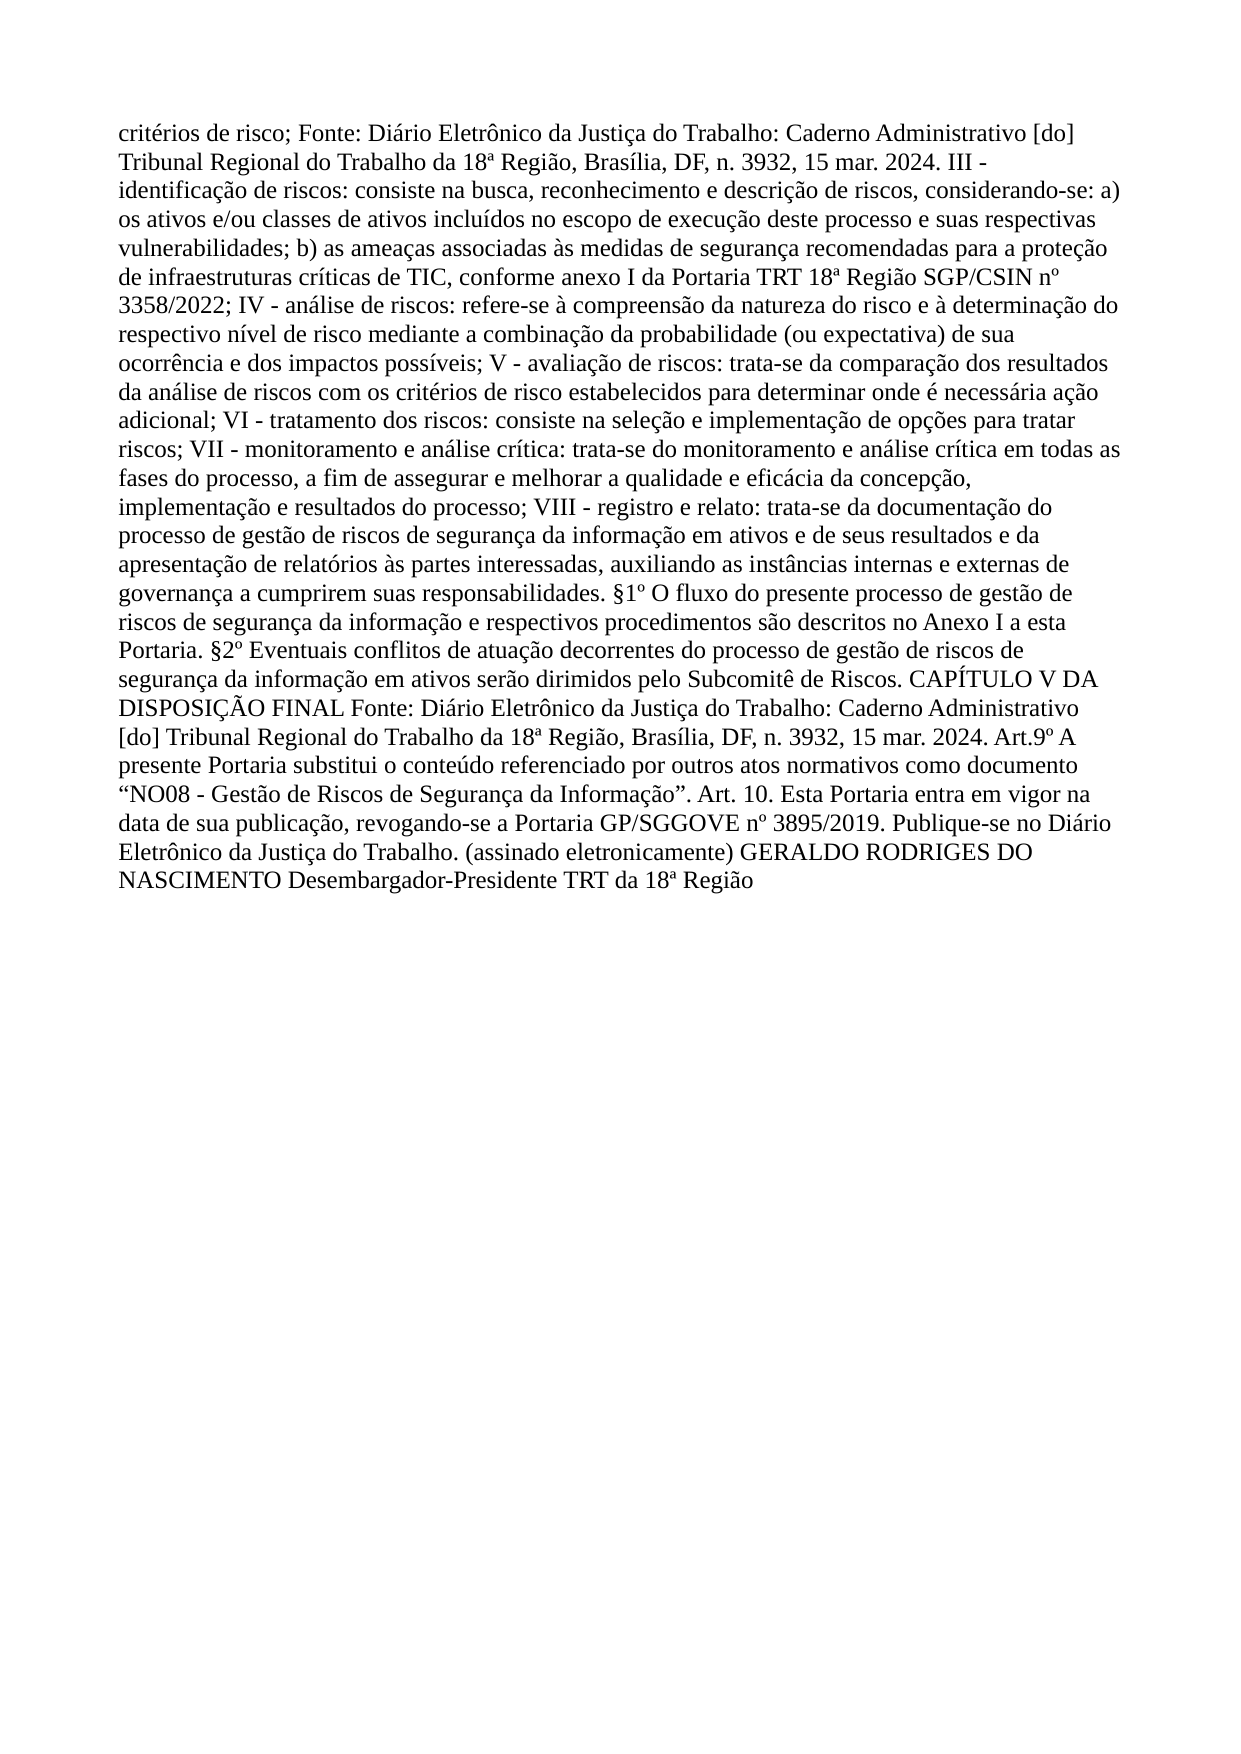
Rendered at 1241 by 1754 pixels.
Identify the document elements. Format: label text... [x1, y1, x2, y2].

text critérios de risco; Fonte: Diário Eletrônico da Justiça do Trabalho: Caderno Administrativo [do] Tribunal Regional do Trabalho da 18ª Região, Brasília, DF, n. 3932, 15 mar. 2024. III - identificação de riscos: consiste na busca, reconhecimento e descrição de riscos, considerando-se: a) os ativos e/ou classes de ativos incluídos no escopo de execução deste processo e suas respectivas vulnerabilidades; b) as ameaças associadas às medidas de segurança recomendadas para a proteção de infraestruturas críticas de TIC, conforme anexo I da Portaria TRT 18ª Região SGP/CSIN nº 3358/2022; IV - análise de riscos: refere-se à compreensão da natureza do risco e à determinação do respectivo nível de risco mediante a combinação da probabilidade (ou expectativa) de sua ocorrência e dos impactos possíveis; V - avaliação de riscos: trata-se da comparação dos resultados da análise de riscos com os critérios de risco estabelecidos para determinar onde é necessária ação adicional; VI - tratamento dos riscos: consiste na seleção e implementação de opções para tratar riscos; VII - monitoramento e análise crítica: trata-se do monitoramento e análise crítica em todas as fases do processo, a fim de assegurar e melhorar a qualidade e eficácia da concepção, implementação e resultados do processo; VIII - registro e relato: trata-se da documentação do processo de gestão de riscos de segurança da informação em ativos e de seus resultados e da apresentação de relatórios às partes interessadas, auxiliando as instâncias internas e externas de governança a cumprirem suas responsabilidades. §1º O fluxo do presente processo de gestão de riscos de segurança da informação e respectivos procedimentos são descritos no Anexo I a esta Portaria. §2º Eventuais conflitos de atuação decorrentes do processo de gestão de riscos de segurança da informação em ativos serão dirimidos pelo Subcomitê de Riscos. CAPÍTULO V DA DISPOSIÇÃO FINAL Fonte: Diário Eletrônico da Justiça do Trabalho: Caderno Administrativo [do] Tribunal Regional do Trabalho da 18ª Região, Brasília, DF, n. 3932, 15 mar. 2024. Art.9º A presente Portaria substitui o conteúdo referenciado por outros atos normativos como documento “NO08 - Gestão de Riscos de Segurança da Informação”. Art. 10. Esta Portaria entra em vigor na data de sua publicação, revogando-se a Portaria GP/SGGOVE nº 3895/2019. Publique-se no Diário Eletrônico da Justiça do Trabalho. (assinado eletronicamente) GERALDO RODRIGES DO NASCIMENTO Desembargador-Presidente TRT da 18ª Região [118, 118, 1122, 894]
